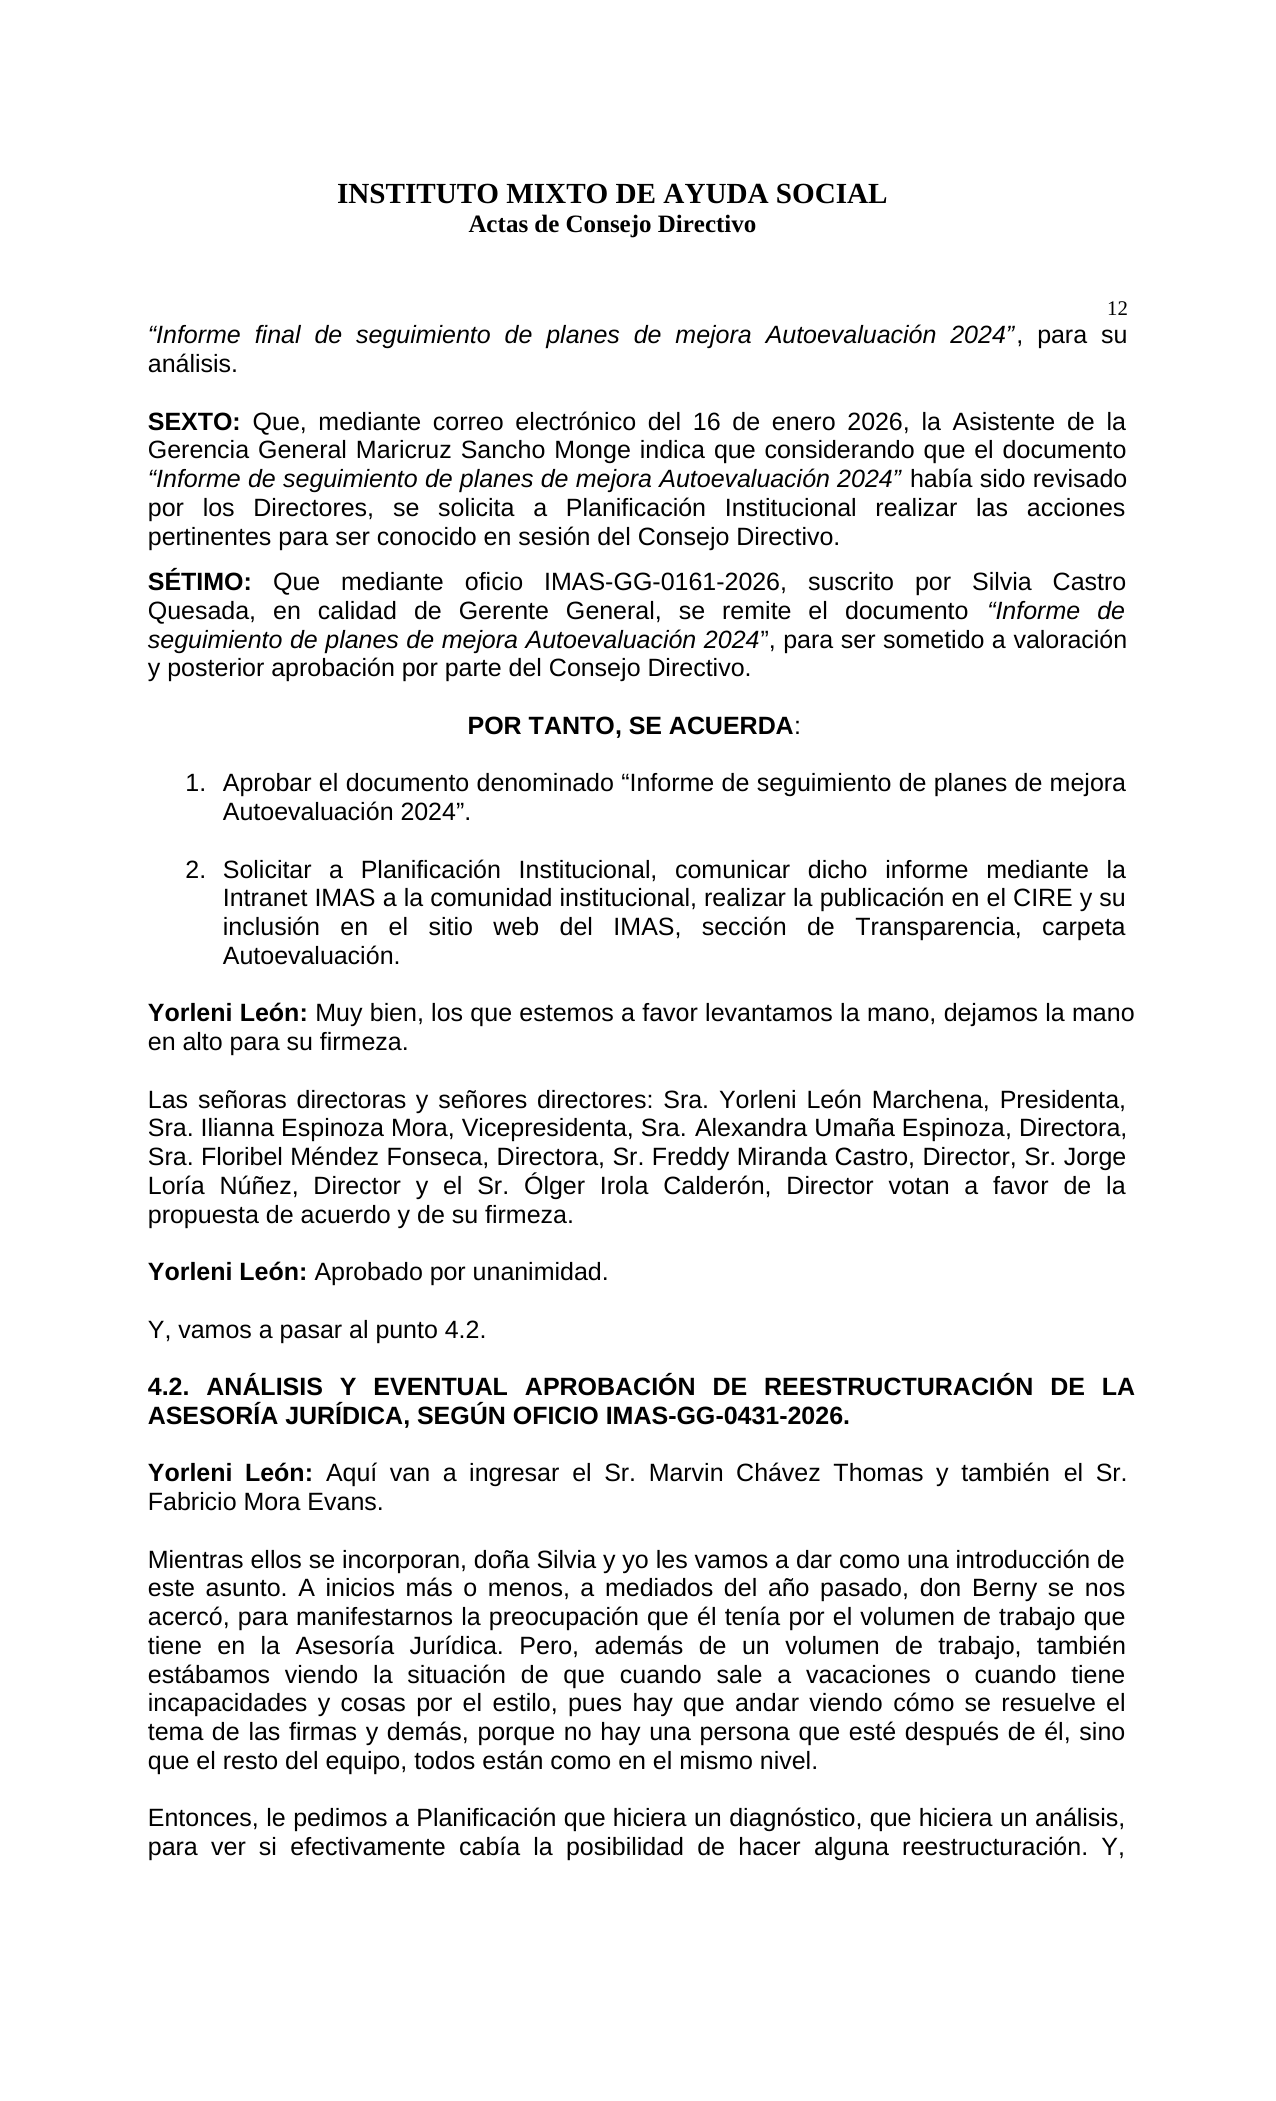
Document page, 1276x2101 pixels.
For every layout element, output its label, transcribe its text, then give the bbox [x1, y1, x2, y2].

list Aprobar el documento denominado “Informe de seguimiento de planes de mejora Autoevaluación 2024”. [185, 768, 1127, 826]
text SÉTIMO: Que mediante oficio IMAS-GG-0161-2026, suscrito por Silvia Castro Quesada, en calidad de Gerente General, se remite el documento “Informe de seguimiento de planes de mejora Autoevaluación 2024”, para ser sometido a valoración y posterior aprobación por parte del Consejo Directivo. [148, 567, 1127, 682]
text Las señoras directoras y señores directores: Sra. Yorleni León Marchena, Presidenta, Sra. Ilianna Espinoza Mora, Vicepresidenta, Sra. Alexandra Umaña Espinoza, Directora, Sra. Floribel Méndez Fonseca, Directora, Sr. Freddy Miranda Castro, Director, Sr. Jorge Loría Núñez, Director y el Sr. Ólger Irola Calderón, Director votan a favor de la propuesta de acuerdo y de su firmeza. [148, 1084, 1127, 1228]
text Yorleni León: Aprobado por unanimidad. [148, 1257, 1136, 1286]
list POR TANTO, SE ACUERDA: [148, 711, 1127, 739]
text SEXTO: Que, mediante correo electrónico del 16 de enero 2026, la Asistente de la Gerencia General Maricruz Sancho Monge indica que considerando que el documento “Informe de seguimiento de planes de mejora Autoevaluación 2024” había sido revisado por los Directores, se solicita a Planificación Institucional realizar las acciones pertinentes para ser conocido en sesión del Consejo Directivo. [148, 407, 1127, 550]
text Entonces, le pedimos a Planificación que hiciera un diagnóstico, que hiciera un análisis, para ver si efectivamente cabía la posibilidad de hacer alguna reestructuración. Y, [148, 1803, 1127, 1861]
text Mientras ellos se incorporan, doña Silvia y yo les vamos a dar como una introducción de este asunto. A inicios más o menos, a mediados del año pasado, don Berny se nos acercó, para manifestarnos la preocupación que él tenía por el volumen de trabajo que tiene en la Asesoría Jurídica. Pero, además de un volumen de trabajo, también estábamos viendo la situación de que cuando sale a vacaciones o cuando tiene incapacidades y cosas por el estilo, pues hay que andar viendo cómo se resuelve el tema de las firmas y demás, porque no hay una persona que esté después de él, sino que el resto del equipo, todos están como en el mismo nivel. [148, 1544, 1127, 1774]
text 4.2. ANÁLISIS Y EVENTUAL APROBACIÓN DE REESTRUCTURACIÓN DE LA ASESORÍA JURÍDICA, SEGÚN OFICIO IMAS-GG-0431-2026. [148, 1372, 1136, 1429]
text “Informe final de seguimiento de planes de mejora Autoevaluación 2024”, para su análisis. [148, 320, 1127, 378]
text Yorleni León: Muy bien, los que estemos a favor levantamos la mano, dejamos la mano en alto para su firmeza. [148, 998, 1136, 1056]
list Solicitar a Planificación Institucional, comunicar dicho informe mediante la Intranet IMAS a la comunidad institucional, realizar la publicación en el CIRE y su inclusión en el sitio web del IMAS, sección de Transparencia, carpeta Autoevaluación. [185, 854, 1127, 969]
text Y, vamos a pasar al punto 4.2. [148, 1314, 1136, 1343]
list Yorleni León: Aquí van a ingresar el Sr. Marvin Chávez Thomas y también el Sr. Fabricio Mora Evans. [148, 1458, 1127, 1516]
